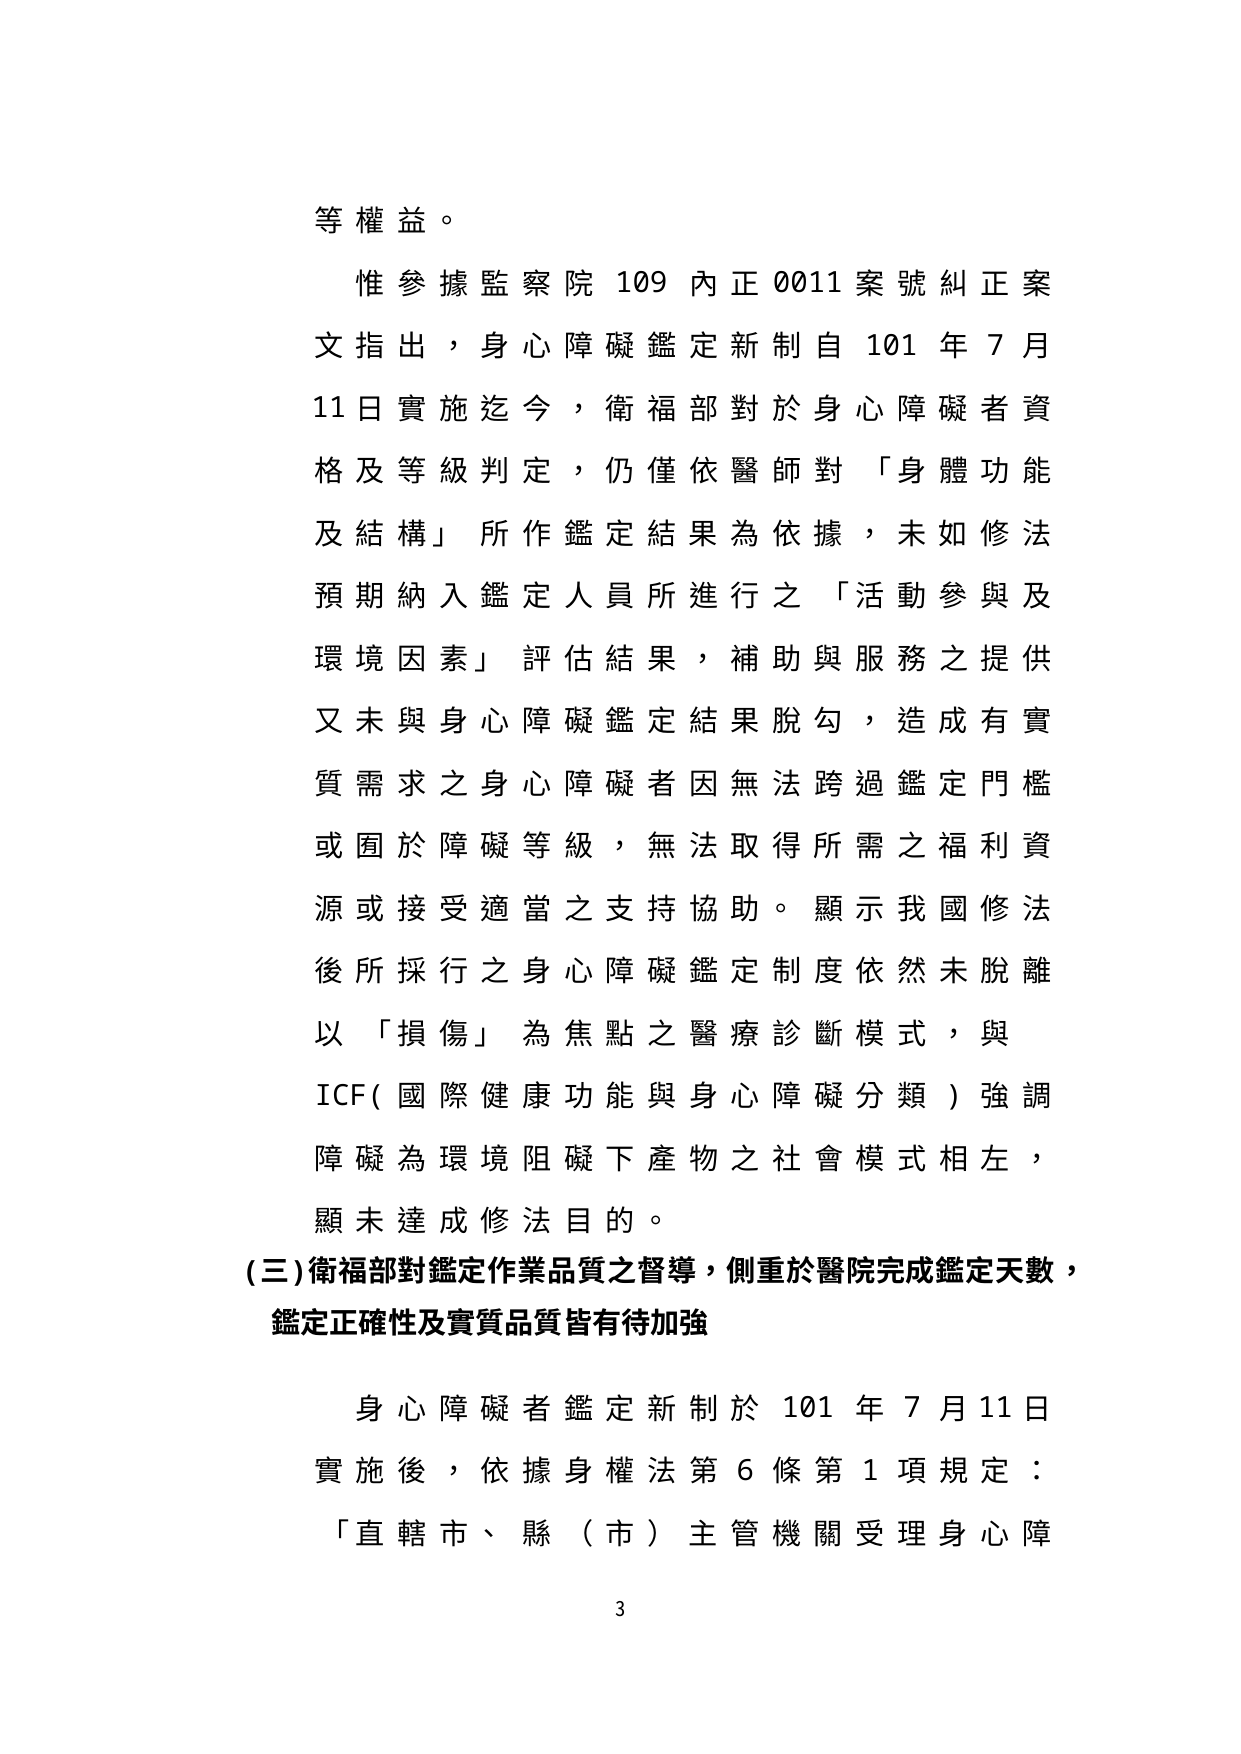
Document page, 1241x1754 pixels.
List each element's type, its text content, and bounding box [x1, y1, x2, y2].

text 惟參據監察院109內正0011案號糾正案文指出，身心障礙鑑定新制自101年7月11日實施迄今，衛福部對於身心障礙者資格及等級判定，仍僅依醫師對「身體功能及結構」所作鑑定結果為依據，未如修法預期納入鑑定人員所進行之「活動參與及環境因素」評估結果，補助與服務之提供又未與身心障礙鑑定結果脫勾，造成有實質需求之身心障礙者因無法跨過鑑定門檻或囿於障礙等級，無法取得所需之福利資源或接受適當之支持協助。顯示我國修法後所採行之身心障礙鑑定制度依然未脫離以「損傷」為焦點之醫療診斷模式，與ICF(國際健康功能與身心障礙分類)強調障礙為環境阻礙下產物之社會模式相左，顯未達成修法目的。 [272, 240, 1058, 1240]
text 據衛福部統計，截至109年第1季，我國身心障礙者人數為118萬6,325人，占總人口5.03%，其中男性身心障礙者為66萬778人，占男性總人口5.65%；女性為52萬5,547人，占女性總人口4.42%。各項障礙中以肢體障礙者為最多，人數計35萬8,595人，占身心障礙者總人數(下同)30.22%，其次為重要器官喪失功能者，人數計15萬4,552人，占比13.03%，上述2項障礙者占我國身心障礙者人數逾4成；因此，身心障礙鑑定新制之實施有助於確認身心障礙者所需之服務項目，以維護渠等權益。 [272, 177, 1058, 240]
text (三)衛福部對鑑定作業品質之督導，側重於醫院完成鑑定天數，鑑定正確性及實質品質皆有待加強 [242, 1240, 1058, 1344]
text 身心障礙者鑑定新制於101年7月11日實施後，依據身權法第6條第1項規定：「直轄市、縣（市）主管機關受理身心障 [272, 1365, 1058, 1552]
